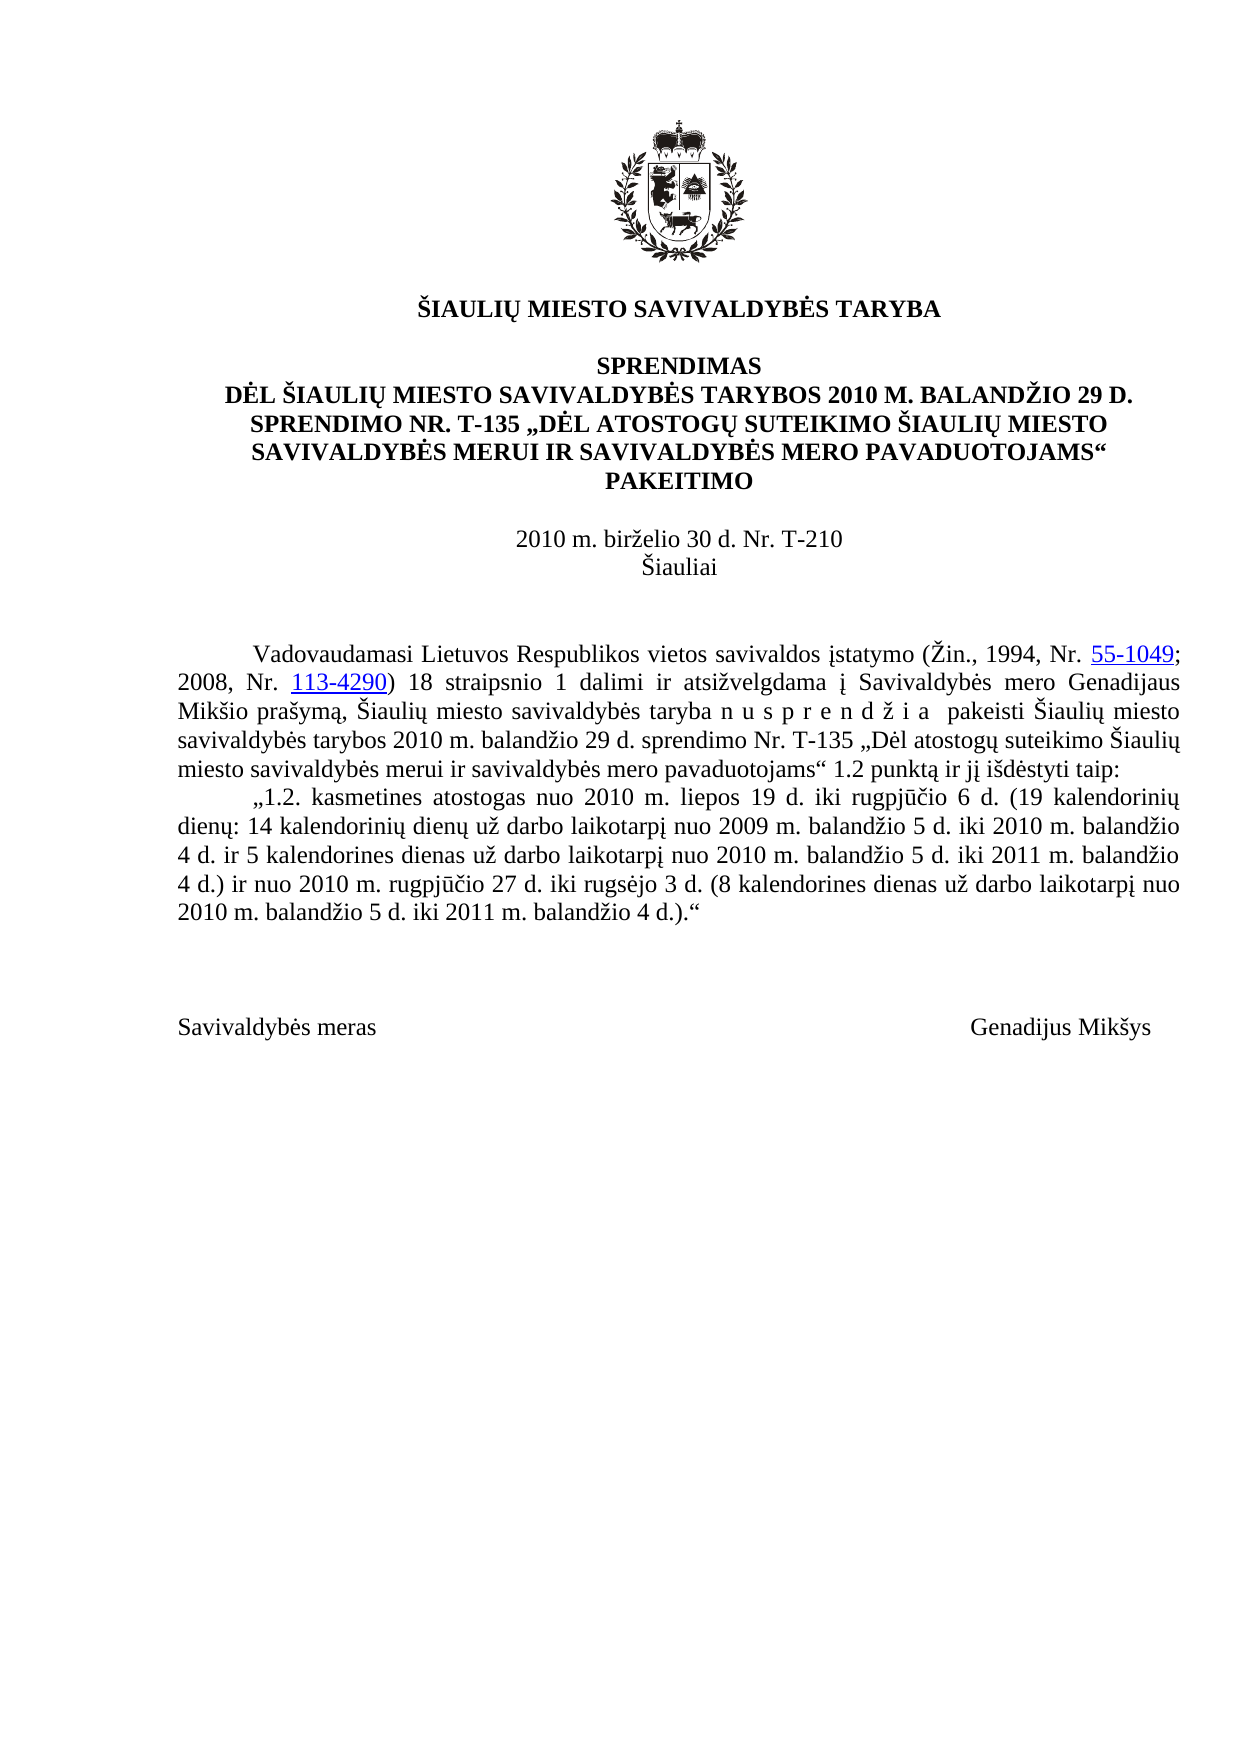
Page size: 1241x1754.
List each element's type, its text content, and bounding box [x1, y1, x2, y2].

text DĖL ŠIAULIŲ MIESTO SAVIVALDYBĖS TARYBOS 2010 M. BALANDŽIO 29 D. SPRENDIMO NR. T-135 „DĖL ATOSTOGŲ SUTEIKIMO ŠIAULIŲ MIESTO SAVIVALDYBĖS MERUI IR SAVIVALDYBĖS MERO PAVADUOTOJAMS“ PAKEITIMO [177, 380, 1181, 495]
text Šiauliai [177, 552, 1181, 581]
text Vadovaudamasi Lietuvos Respublikos vietos savivaldos įstatymo (Žin., 1994, Nr. 55-1049; 2008, Nr. 113-4290) 18 straipsnio 1 dalimi ir atsižvelgdama į Savivaldybės mero Genadijaus Mikšio prašymą, Šiaulių miesto savivaldybės taryba n u s p r e n d ž i a pakeisti Šiaulių miesto savivaldybės tarybos 2010 m. balandžio 29 d. sprendimo Nr. T-135 „Dėl atostogų suteikimo Šiaulių miesto savivaldybės merui ir savivaldybės mero pavaduotojams“ 1.2 punktą ir jį išdėstyti taip: [177, 639, 1181, 782]
text Savivaldybės meras Genadijus Mikšys [177, 1012, 1181, 1041]
text ŠIAULIŲ MIESTO SAVIVALDYBĖS TARYBA [177, 294, 1181, 322]
text SPRENDIMAS [177, 351, 1181, 380]
text 2010 m. birželio 30 d. Nr. T-210 [177, 524, 1181, 552]
text „1.2. kasmetines atostogas nuo 2010 m. liepos 19 d. iki rugpjūčio 6 d. (19 kalendorinių dienų: 14 kalendorinių dienų už darbo laikotarpį nuo 2009 m. balandžio 5 d. iki 2010 m. balandžio 4 d. ir 5 kalendorines dienas už darbo laikotarpį nuo 2010 m. balandžio 5 d. iki 2011 m. balandžio 4 d.) ir nuo 2010 m. rugpjūčio 27 d. iki rugsėjo 3 d. (8 kalendorines dienas už darbo laikotarpį nuo 2010 m. balandžio 5 d. iki 2011 m. balandžio 4 d.).“ [177, 782, 1181, 926]
